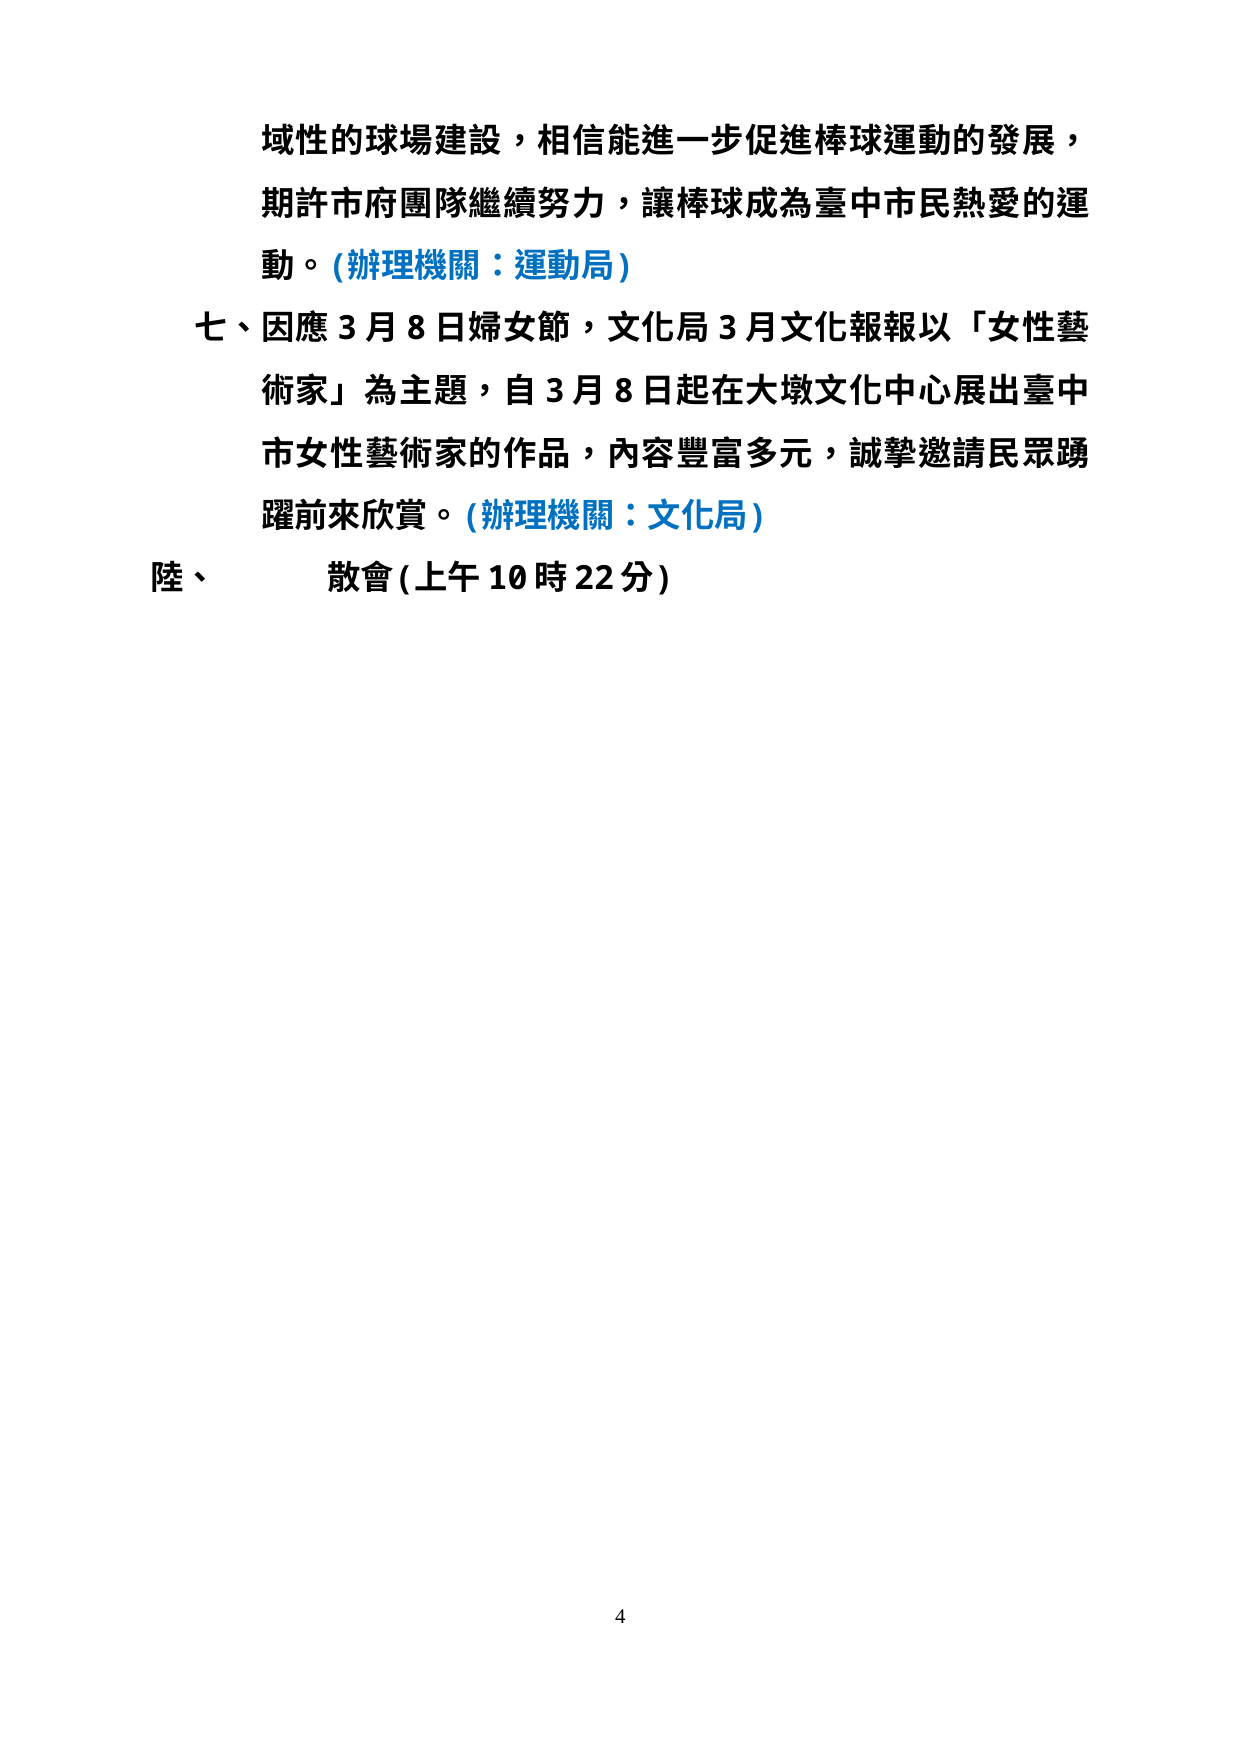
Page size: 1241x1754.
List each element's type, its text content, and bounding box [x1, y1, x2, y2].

list 域性的球場建設，相信能進一步促進棒球運動的發展，期許市府團隊繼續努力，讓棒球成為臺中市民熱愛的運動。(辦理機關：運動局) [194, 96, 1090, 284]
list 散會(上午10時22分) [150, 534, 1090, 596]
list 因應3月8日婦女節，文化局3月文化報報以「女性藝術家」為主題，自3月8日起在大墩文化中心展出臺中市女性藝術家的作品，內容豐富多元，誠摯邀請民眾踴躍前來欣賞。(辦理機關：文化局) [194, 284, 1090, 534]
